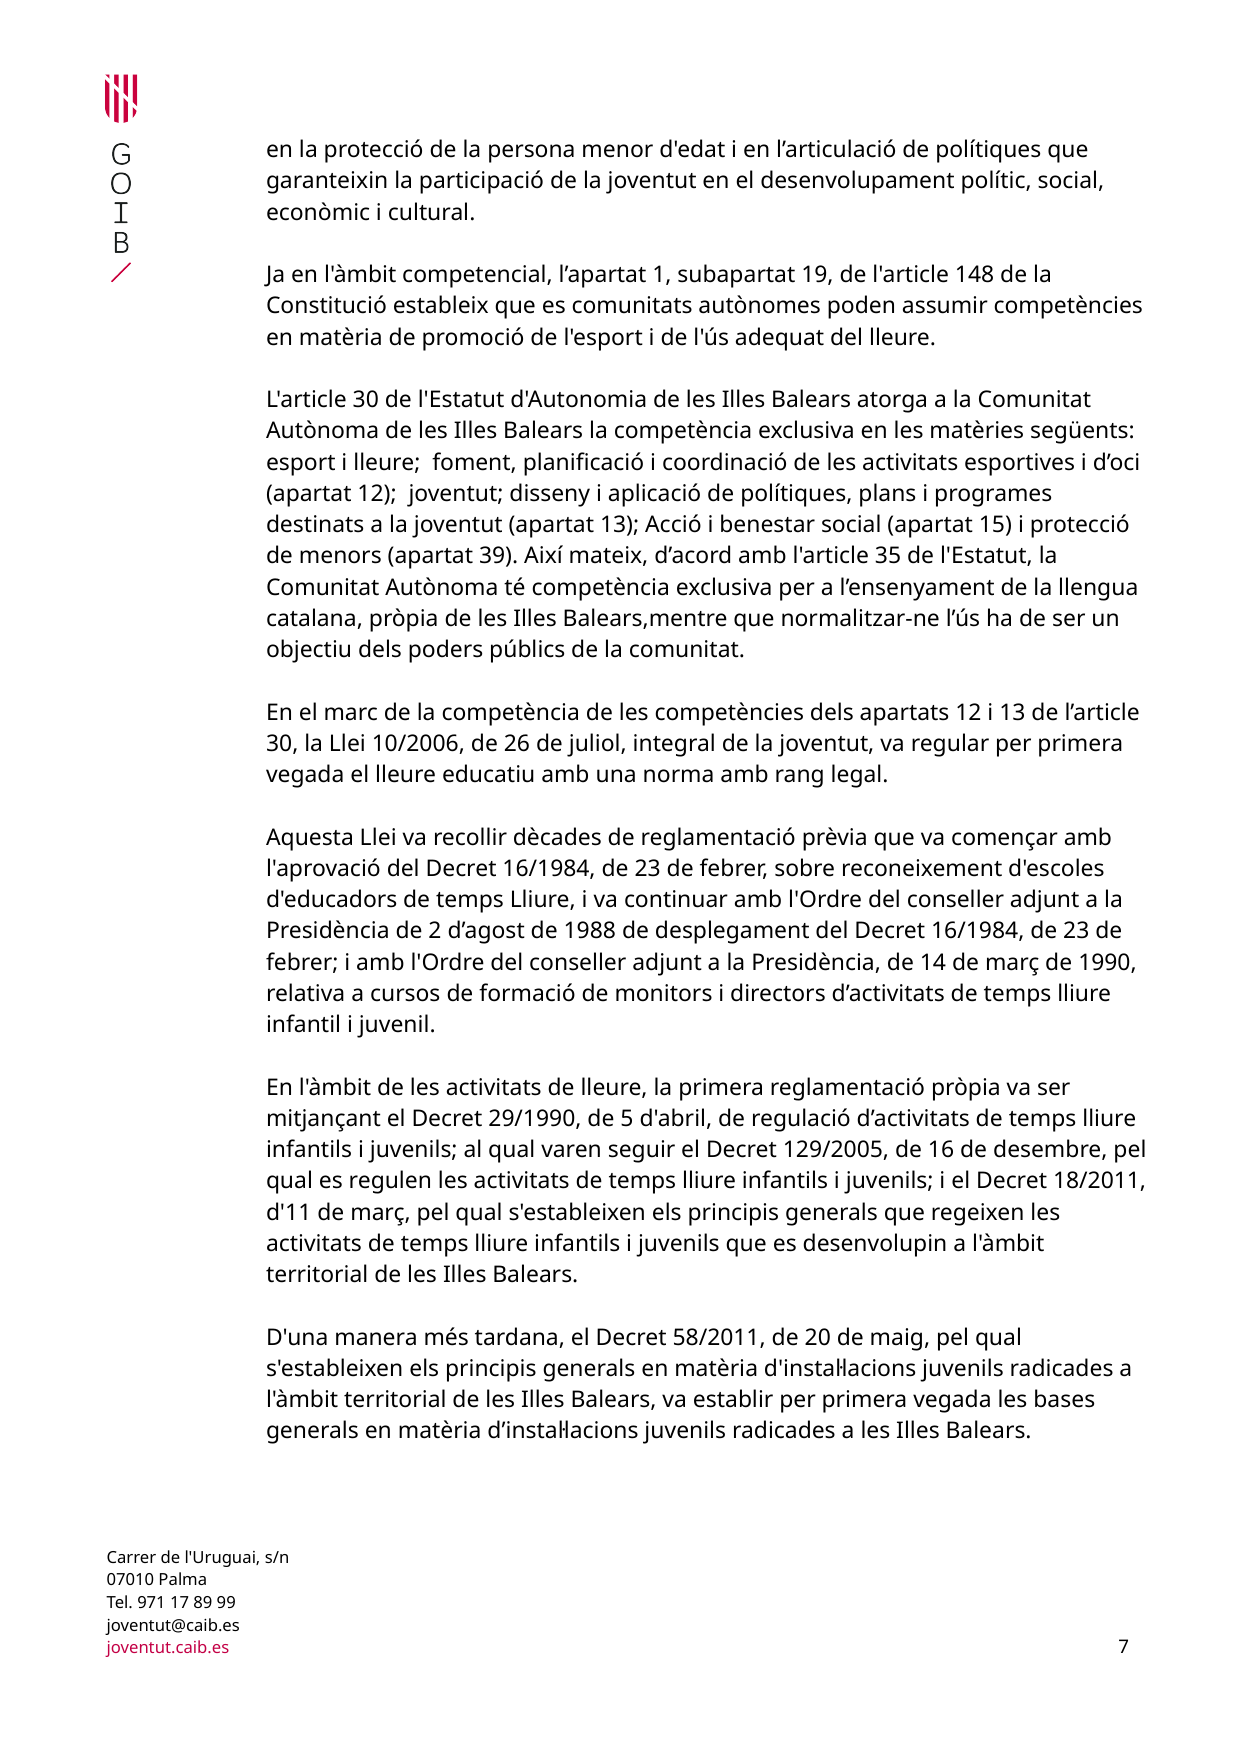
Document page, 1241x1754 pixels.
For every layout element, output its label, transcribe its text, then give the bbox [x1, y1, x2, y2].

text En el marc de la competència de les competències dels apartats 12 i 13 de l’article 30, la Llei 10/2006, de 26 de juliol, integral de la joventut, va regular per primera vegada el lleure educatiu amb una norma amb rang legal. [266, 695, 1152, 789]
text en la protecció de la persona menor d'edat i en l’articulació de polítiques que garanteixin la participació de la joventut en el desenvolupament polític, social, econòmic i cultural. [266, 133, 1152, 227]
text En l'àmbit de les activitats de lleure, la primera reglamentació pròpia va ser mitjançant el Decret 29/1990, de 5 d'abril, de regulació d’activitats de temps lliure infantils i juvenils; al qual varen seguir el Decret 129/2005, de 16 de desembre, pel qual es regulen les activitats de temps lliure infantils i juvenils; i el Decret 18/2011, d'11 de març, pel qual s'estableixen els principis generals que regeixen les activitats de temps lliure infantils i juvenils que es desenvolupin a l'àmbit territorial de les Illes Balears. [266, 1070, 1152, 1289]
picture [76, 51, 166, 313]
text D'una manera més tardana, el Decret 58/2011, de 20 de maig, pel qual s'estableixen els principis generals en matèria d'instal·lacions juvenils radicades a l'àmbit territorial de les Illes Balears, va establir per primera vegada les bases generals en matèria d’instal·lacions juvenils radicades a les Illes Balears. [266, 1320, 1152, 1445]
text L'article 30 de l'Estatut d'Autonomia de les Illes Balears atorga a la Comunitat Autònoma de les Illes Balears la competència exclusiva en les matèries següents: esport i lleure; foment, planificació i coordinació de les activitats esportives i d’oci (apartat 12); joventut; disseny i aplicació de polítiques, plans i programes destinats a la joventut (apartat 13); Acció i benestar social (apartat 15) i protecció de menors (apartat 39). Així mateix, d’acord amb l'article 35 de l'Estatut, la Comunitat Autònoma té competència exclusiva per a l’ensenyament de la llengua catalana, pròpia de les Illes Balears,mentre que normalitzar-ne l’ús ha de ser un objectiu dels poders públics de la comunitat. [266, 383, 1152, 664]
text Aquesta Llei va recollir dècades de reglamentació prèvia que va començar amb l'aprovació del Decret 16/1984, de 23 de febrer, sobre reconeixement d'escoles d'educadors de temps Lliure, i va continuar amb l'Ordre del conseller adjunt a la Presidència de 2 d’agost de 1988 de desplegament del Decret 16/1984, de 23 de febrer; i amb l'Ordre del conseller adjunt a la Presidència, de 14 de març de 1990, relativa a cursos de formació de monitors i directors d’activitats de temps lliure infantil i juvenil. [266, 820, 1152, 1039]
text Ja en l'àmbit competencial, l’apartat 1, subapartat 19, de l'article 148 de la Constitució estableix que es comunitats autònomes poden assumir competències en matèria de promoció de l'esport i de l'ús adequat del lleure. [266, 258, 1152, 352]
